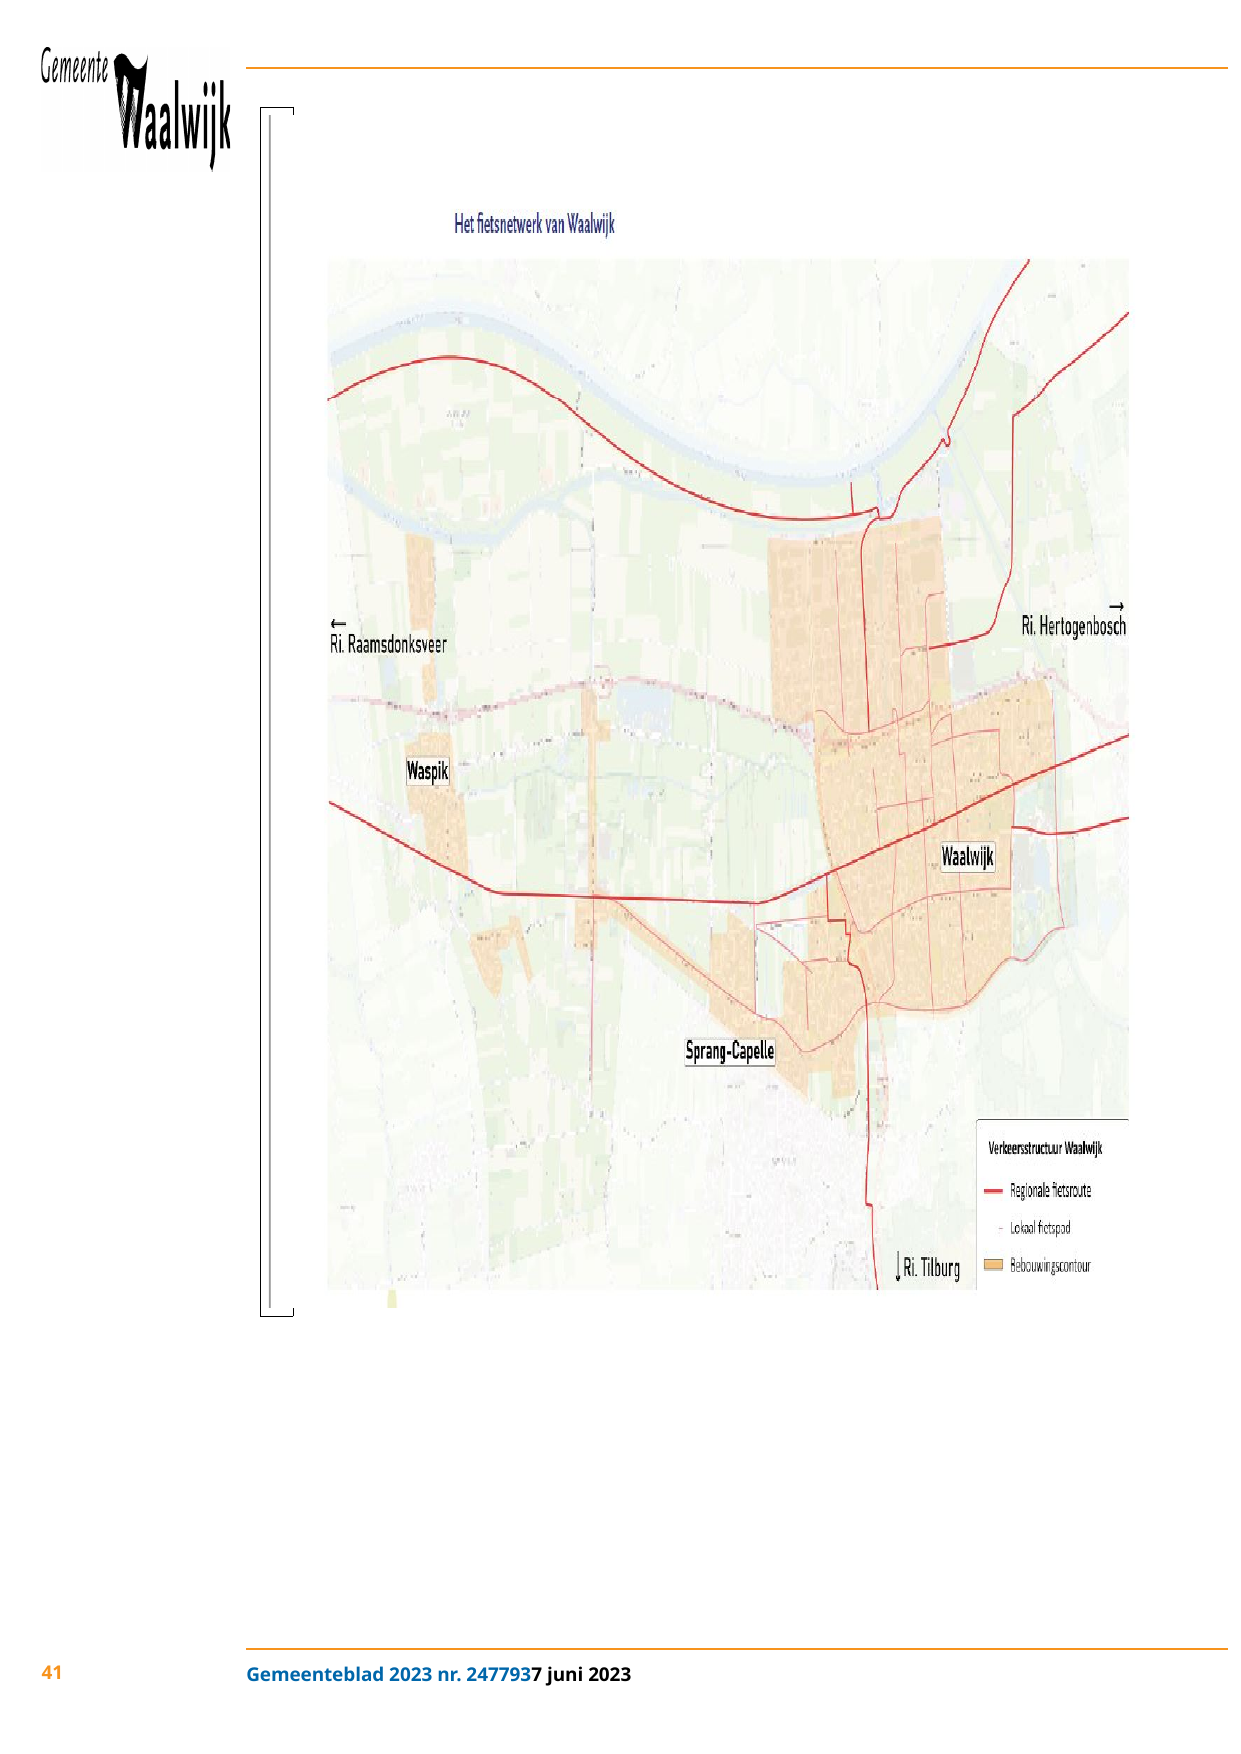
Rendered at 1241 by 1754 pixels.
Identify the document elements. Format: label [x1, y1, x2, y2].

picture [41, 47, 231, 172]
picture [268, 115, 1173, 1308]
